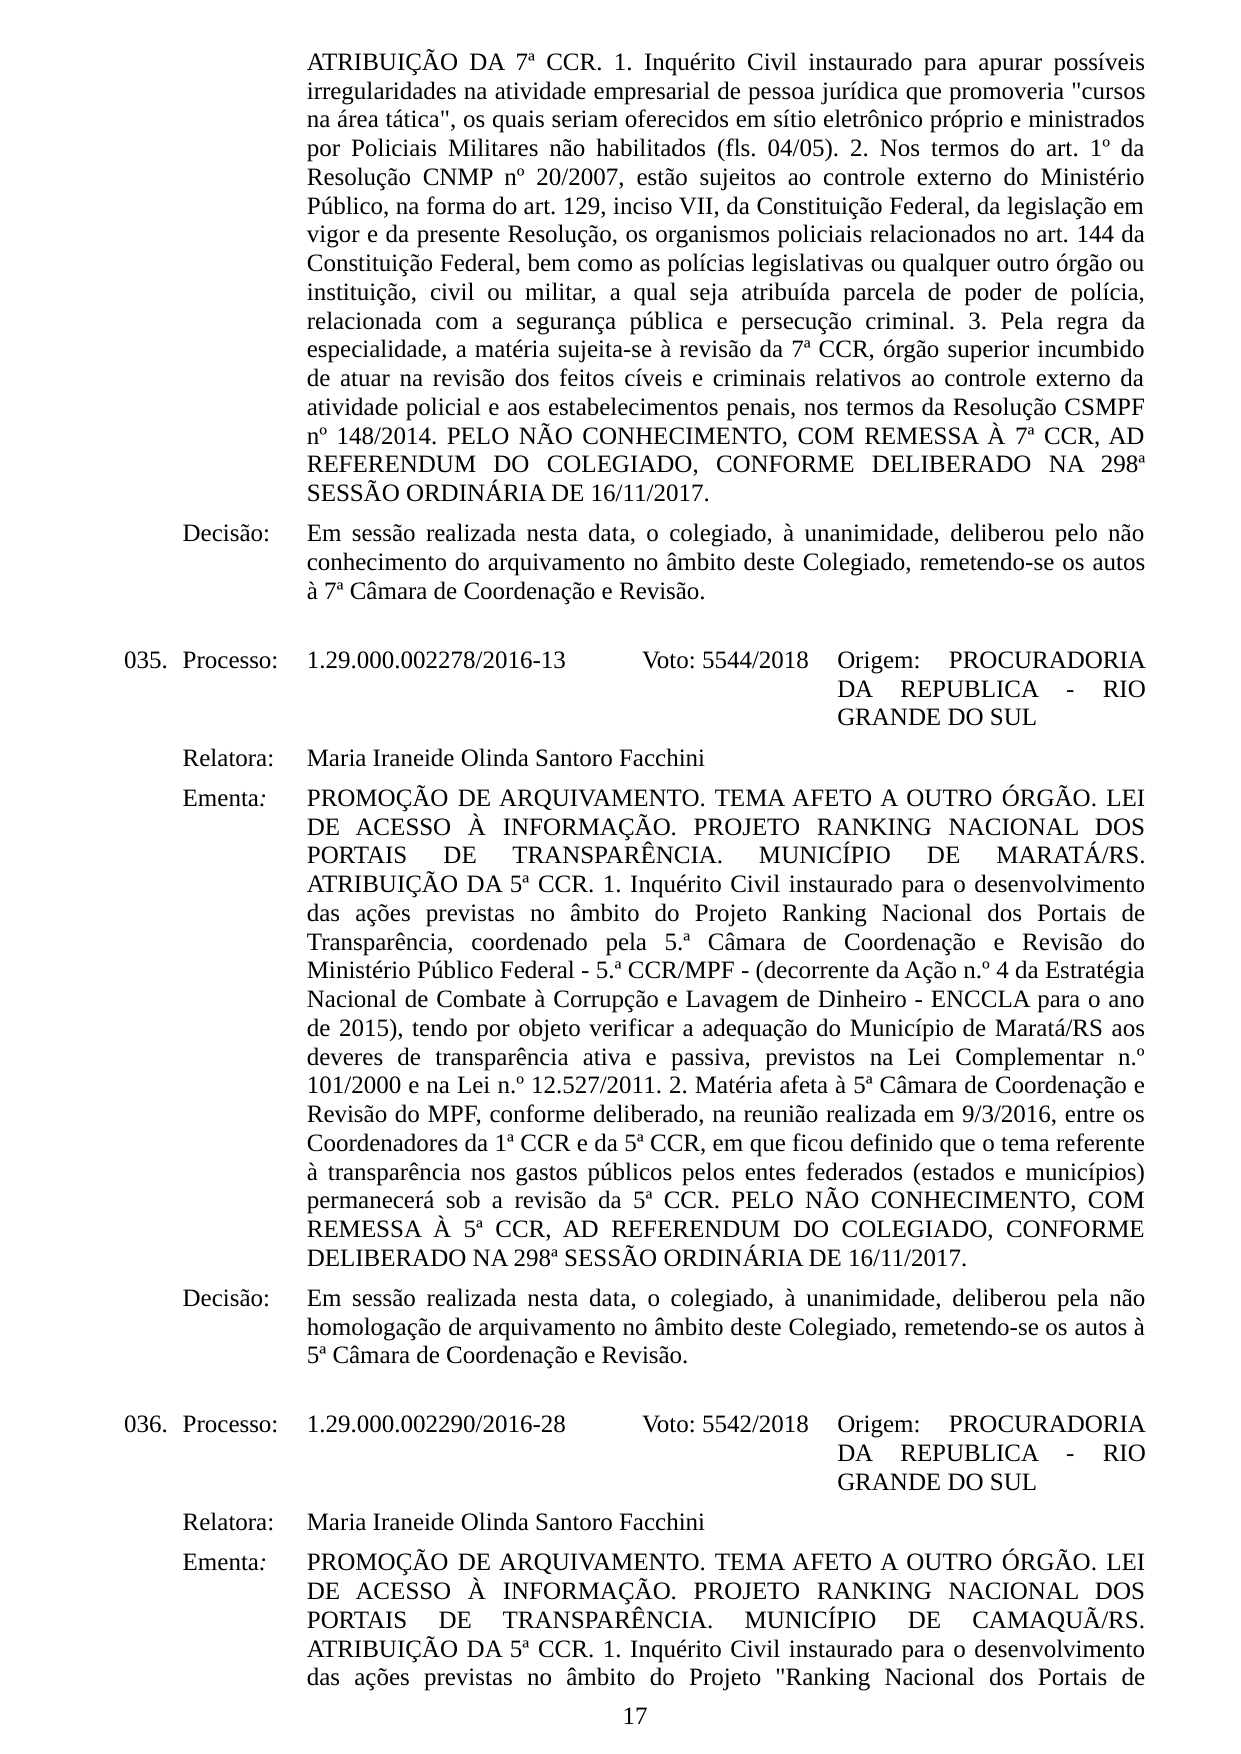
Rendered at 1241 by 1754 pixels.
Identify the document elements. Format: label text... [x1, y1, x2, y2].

table_cell Maria Iraneide Olinda Santoro Facchini [301, 737, 1152, 777]
table_cell PROMOÇÃO DE ARQUIVAMENTO. TEMA AFETO A OUTRO ÓRGÃO. LEI DE ACESSO À INFORMAÇÃO. PROJETO RANKING NACIONAL DOS PORTAIS DE TRANSPARÊNCIA. MUNICÍPIO DE CAMAQUÃ/RS. ATRIBUIÇÃO DA 5ª CCR. 1. Inquérito Civil instaurado para o desenvolvimento das ações previstas no âmbito do Projeto "Ranking Nacional dos Portais de [301, 1542, 1152, 1697]
table_cell [118, 41, 177, 513]
table_cell Ementa: [177, 1542, 301, 1697]
table_cell Decisão: [177, 1278, 301, 1375]
table_header Origem: PROCURADORIA DA REPUBLICA - RIO GRANDE DO SUL [831, 639, 1152, 737]
table_cell [118, 1542, 177, 1697]
table_header 036. [118, 1404, 177, 1502]
table_header Voto: 5542/2018 [636, 1404, 831, 1502]
table_header 1.29.000.002278/2016-13 [301, 639, 636, 737]
table_header Processo: [177, 1404, 301, 1502]
table_header Voto: 5544/2018 [636, 639, 831, 737]
table_header 035. [118, 639, 177, 737]
table_cell [118, 1278, 177, 1375]
table_cell Maria Iraneide Olinda Santoro Facchini [301, 1502, 1152, 1542]
table_cell Relatora: [177, 737, 301, 777]
table_header 1.29.000.002290/2016-28 [301, 1404, 636, 1502]
table_cell Em sessão realizada nesta data, o colegiado, à unanimidade, deliberou pela não homologação de arquivamento no âmbito deste Colegiado, remetendo-se os autos à 5ª Câmara de Coordenação e Revisão. [301, 1278, 1152, 1375]
table_cell ATRIBUIÇÃO DA 7ª CCR. 1. Inquérito Civil instaurado para apurar possíveis irregularidades na atividade empresarial de pessoa jurídica que promoveria "cursos na área tática", os quais seriam oferecidos em sítio eletrônico próprio e ministrados por Policiais Militares não habilitados (fls. 04/05). 2. Nos termos do art. 1º da Resolução CNMP nº 20/2007, estão sujeitos ao controle externo do Ministério Público, na forma do art. 129, inciso VII, da Constituição Federal, da legislação em vigor e da presente Resolução, os organismos policiais relacionados no art. 144 da Constituição Federal, bem como as polícias legislativas ou qualquer outro órgão ou instituição, civil ou militar, a qual seja atribuída parcela de poder de polícia, relacionada com a segurança pública e persecução criminal. 3. Pela regra da especialidade, a matéria sujeita-se à revisão da 7ª CCR, órgão superior incumbido de atuar na revisão dos feitos cíveis e criminais relativos ao controle externo da atividade policial e aos estabelecimentos penais, nos termos da Resolução CSMPF nº 148/2014. PELO NÃO CONHECIMENTO, COM REMESSA À 7ª CCR, AD REFERENDUM DO COLEGIADO, CONFORME DELIBERADO NA 298ª SESSÃO ORDINÁRIA DE 16/11/2017. [301, 41, 1152, 513]
table_cell Em sessão realizada nesta data, o colegiado, à unanimidade, deliberou pelo não conhecimento do arquivamento no âmbito deste Colegiado, remetendo-se os autos à 7ª Câmara de Coordenação e Revisão. [301, 513, 1152, 611]
table_cell Relatora: [177, 1502, 301, 1542]
table_cell [118, 737, 177, 777]
table_cell PROMOÇÃO DE ARQUIVAMENTO. TEMA AFETO A OUTRO ÓRGÃO. LEI DE ACESSO À INFORMAÇÃO. PROJETO RANKING NACIONAL DOS PORTAIS DE TRANSPARÊNCIA. MUNICÍPIO DE MARATÁ/RS. ATRIBUIÇÃO DA 5ª CCR. 1. Inquérito Civil instaurado para o desenvolvimento das ações previstas no âmbito do Projeto Ranking Nacional dos Portais de Transparência, coordenado pela 5.ª Câmara de Coordenação e Revisão do Ministério Público Federal - 5.ª CCR/MPF - (decorrente da Ação n.º 4 da Estratégia Nacional de Combate à Corrupção e Lavagem de Dinheiro - ENCCLA para o ano de 2015), tendo por objeto verificar a adequação do Município de Maratá/RS aos deveres de transparência ativa e passiva, previstos na Lei Complementar n.º 101/2000 e na Lei n.º 12.527/2011. 2. Matéria afeta à 5ª Câmara de Coordenação e Revisão do MPF, conforme deliberado, na reunião realizada em 9/3/2016, entre os Coordenadores da 1ª CCR e da 5ª CCR, em que ficou definido que o tema referente à transparência nos gastos públicos pelos entes federados (estados e municípios) permanecerá sob a revisão da 5ª CCR. PELO NÃO CONHECIMENTO, COM REMESSA À 5ª CCR, AD REFERENDUM DO COLEGIADO, CONFORME DELIBERADO NA 298ª SESSÃO ORDINÁRIA DE 16/11/2017. [301, 777, 1152, 1277]
table_cell Ementa: [177, 777, 301, 1277]
table_cell [118, 513, 177, 611]
table_cell Decisão: [177, 513, 301, 611]
table_cell [118, 777, 177, 1277]
table_cell [177, 41, 301, 513]
table_cell [118, 1502, 177, 1542]
table_header Processo: [177, 639, 301, 737]
table_header Origem: PROCURADORIA DA REPUBLICA - RIO GRANDE DO SUL [831, 1404, 1152, 1502]
